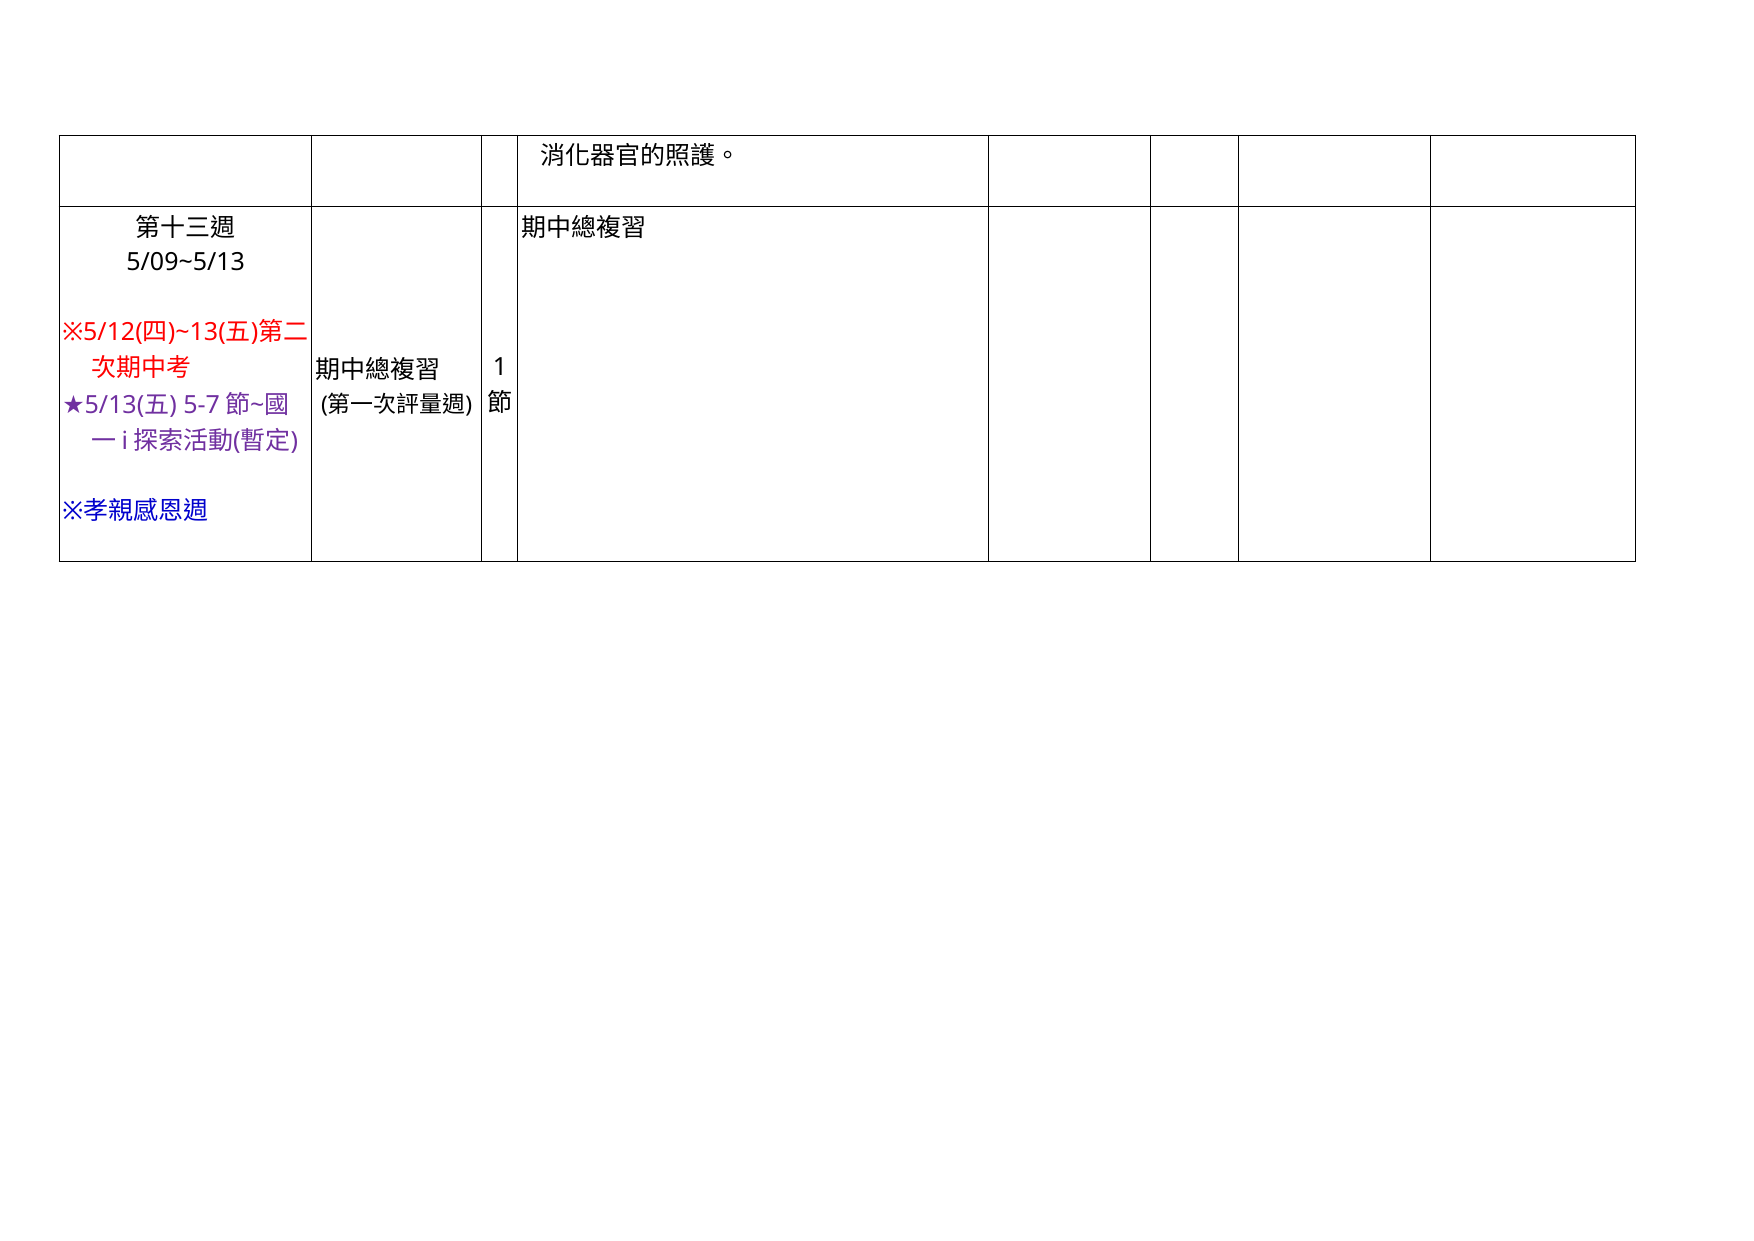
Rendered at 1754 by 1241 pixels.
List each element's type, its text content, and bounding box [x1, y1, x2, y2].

table_cell 1節 [482, 207, 517, 561]
table_cell [989, 136, 1150, 206]
table_cell 第十三週 5/09~5/13 ※5/12(四)~13(五)第二次期中考 ★5/13(五) 5-7節~國一i探索活動(暫定) ※孝親感恩週 [60, 207, 311, 561]
table_cell [482, 136, 517, 206]
table_cell 期中總複習 [518, 207, 988, 561]
table_cell [1431, 136, 1635, 206]
table_cell [312, 136, 481, 206]
table_cell 消化器官的照護。 [518, 136, 988, 206]
table_cell [1431, 207, 1635, 561]
table_cell [60, 136, 311, 206]
table_cell 期中總複習 (第一次評量週) [312, 207, 481, 561]
table_cell [1239, 136, 1430, 206]
table_cell [1151, 207, 1238, 561]
table_cell [1151, 136, 1238, 206]
table_cell [1239, 207, 1430, 561]
table_cell [989, 207, 1150, 561]
